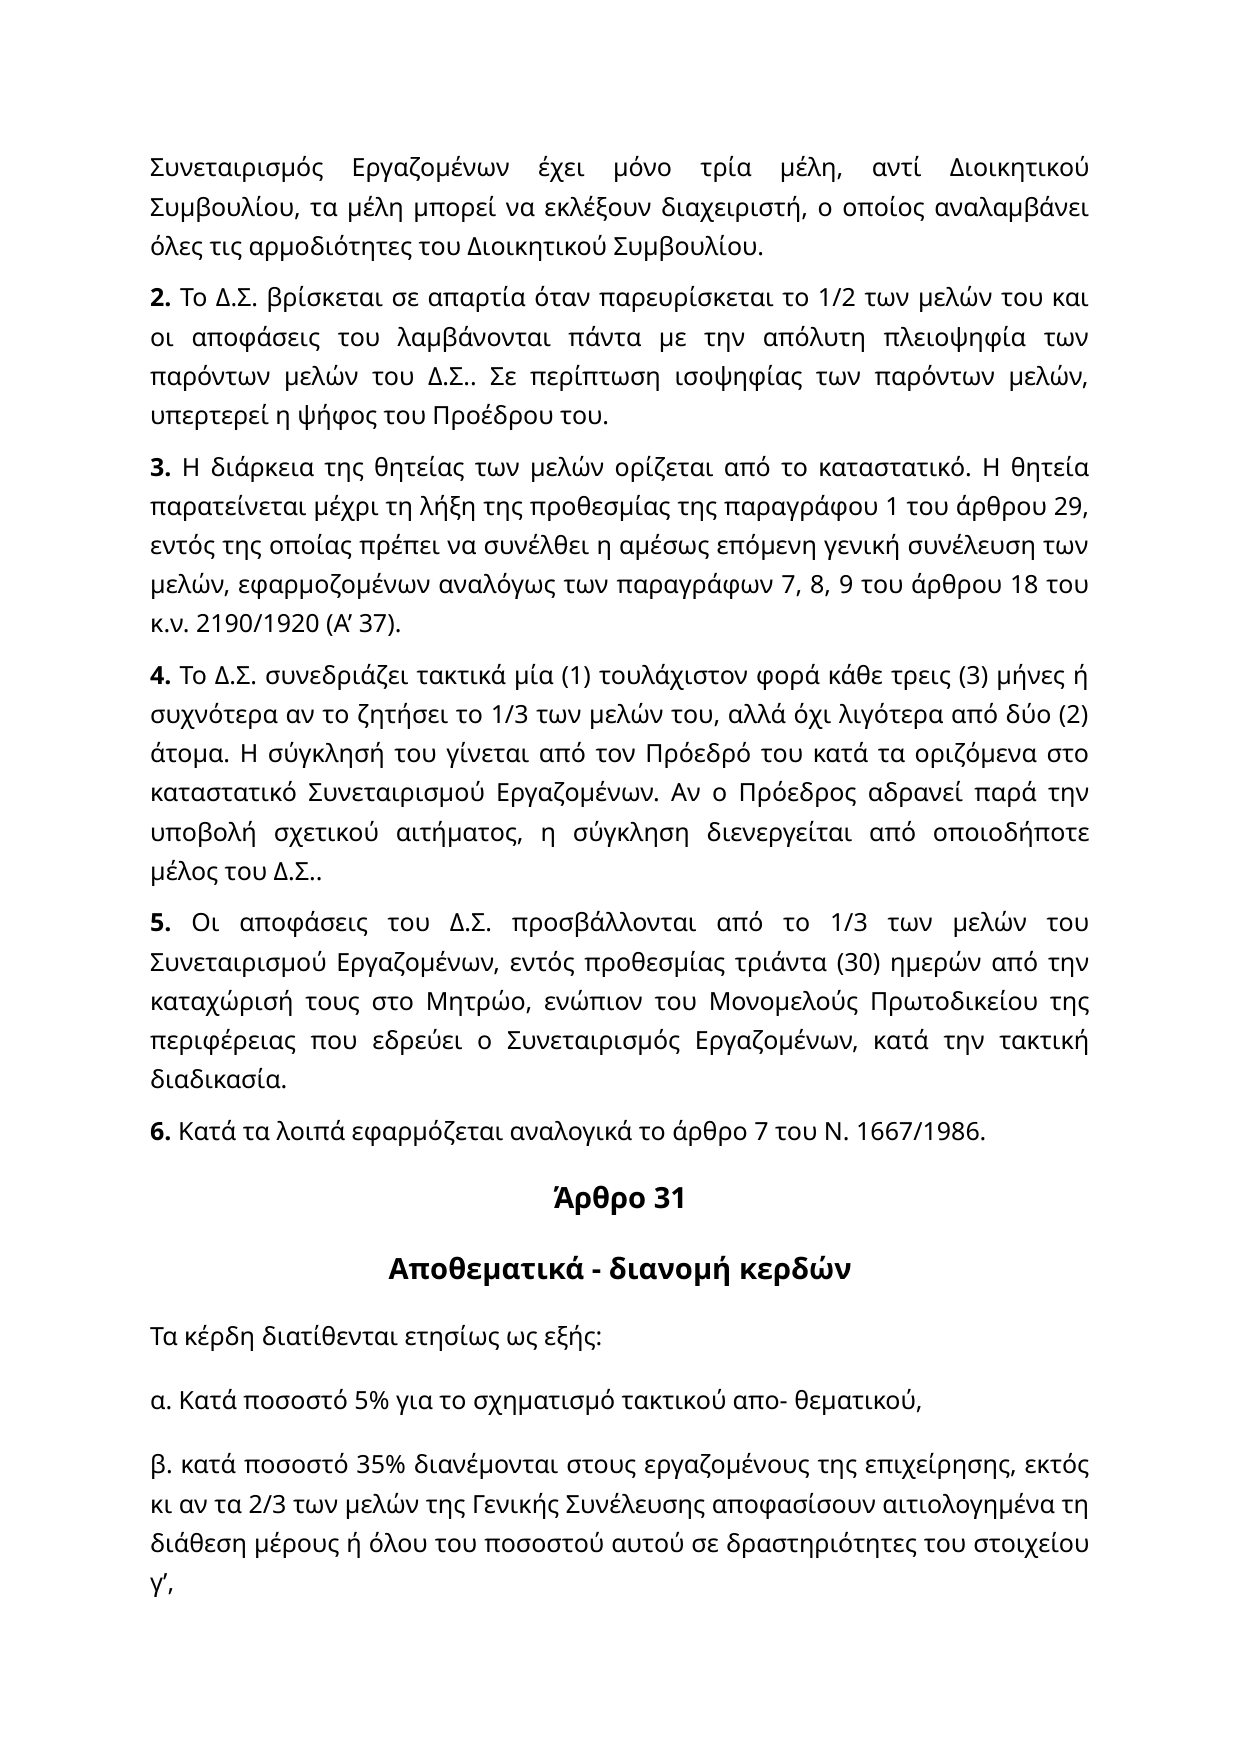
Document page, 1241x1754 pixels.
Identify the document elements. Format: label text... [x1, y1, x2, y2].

text 4. Το Δ.Σ. συνεδριάζει τακτικά μία (1) τουλάχιστον φορά κάθε τρεις (3) μήνες ή συχνότερα αν το ζητήσει το 1/3 των μελών του, αλλά όχι λιγότερα από δύο (2) άτομα. Η σύγκλησή του γίνεται από τον Πρόεδρό του κατά τα οριζόμενα στο καταστατικό Συνεταιρισμού Εργαζομένων. Αν ο Πρόεδρος αδρανεί παρά την υποβολή σχετικού αιτήματος, η σύγκληση διενεργείται από οποιοδήποτε μέλος του Δ.Σ.. [150, 657, 1090, 887]
text α. Κατά ποσοστό 5% για το σχηματισμό τακτικού απο- θεματικού, [150, 1383, 1090, 1417]
text Τα κέρδη διατίθενται ετησίως ως εξής: [150, 1319, 1090, 1353]
text 3. Η διάρκεια της θητείας των μελών ορίζεται από το καταστατικό. Η θητεία παρατείνεται μέχρι τη λήξη της προθεσμίας της παραγράφου 1 του άρθρου 29, εντός της οποίας πρέπει να συνέλθει η αμέσως επόμενη γενική συνέλευση των μελών, εφαρμοζομένων αναλόγως των παραγράφων 7, 8, 9 του άρθρου 18 του κ.ν. 2190/1920 (Α’ 37). [150, 449, 1090, 640]
text β. κατά ποσοστό 35% διανέμονται στους εργαζομένους της επιχείρησης, εκτός κι αν τα 2/3 των μελών της Γενικής Συνέλευσης αποφασίσουν αιτιολογημένα τη διάθεση μέρους ή όλου του ποσοστού αυτού σε δραστηριότητες του στοιχείου γ’, [150, 1447, 1090, 1599]
subtitle Αποθεματικά - διανομή κερδών [150, 1248, 1090, 1288]
text Συνεταιρισμός Εργαζομένων έχει μόνο τρία μέλη, αντί Διοικητικού Συμβουλίου, τα μέλη μπορεί να εκλέξουν διαχειριστή, ο οποίος αναλαμβάνει όλες τις αρμοδιότητες του Διοικητικού Συμβουλίου. [150, 150, 1090, 262]
text 2. Το Δ.Σ. βρίσκεται σε απαρτία όταν παρευρίσκεται το 1/2 των μελών του και οι αποφάσεις του λαμβάνονται πάντα με την απόλυτη πλειοψηφία των παρόντων μελών του Δ.Σ.. Σε περίπτωση ισοψηφίας των παρόντων μελών, υπερτερεί η ψήφος του Προέδρου του. [150, 280, 1090, 432]
subtitle Άρθρο 31 [150, 1177, 1090, 1217]
text 6. Κατά τα λοιπά εφαρμόζεται αναλογικά το άρθρο 7 του Ν. 1667/1986. [150, 1113, 1090, 1147]
text 5. Οι αποφάσεις του Δ.Σ. προσβάλλονται από το 1/3 των μελών του Συνεταιρισμού Εργαζομένων, εντός προθεσμίας τριάντα (30) ημερών από την καταχώρισή τους στο Μητρώο, ενώπιον του Μονομελούς Πρωτοδικείου της περιφέρειας που εδρεύει ο Συνεταιρισμός Εργαζομένων, κατά την τακτική διαδικασία. [150, 905, 1090, 1096]
